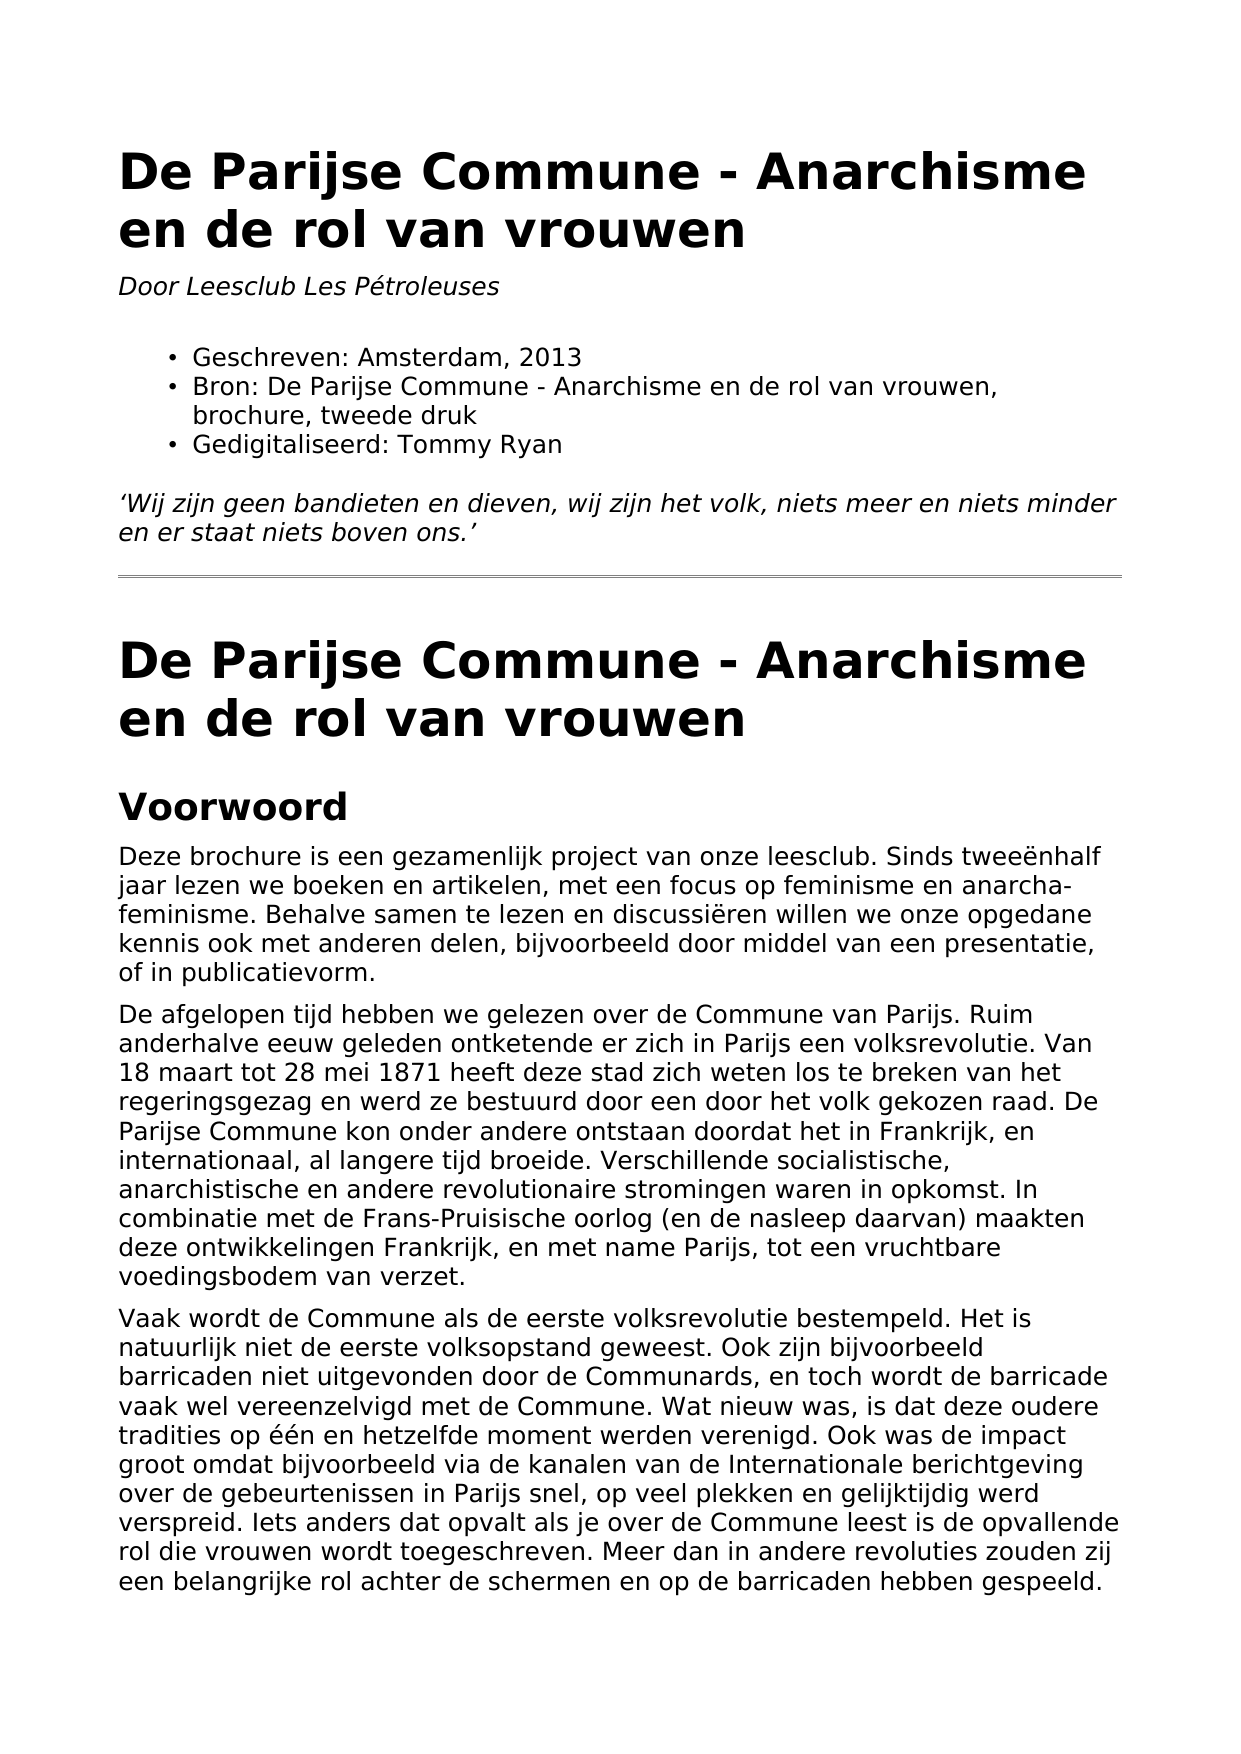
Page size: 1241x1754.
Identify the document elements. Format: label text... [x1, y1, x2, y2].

text Vaak wordt de Commune als de eerste volksrevolutie bestempeld. Het is natuurlijk niet de eerste volksopstand geweest. Ook zijn bijvoorbeeld barricaden niet uitgevonden door de Communards, en toch wordt de barricade vaak wel vereenzelvigd met de Commune. Wat nieuw was, is dat deze oudere tradities op één en hetzelfde moment werden verenigd. Ook was de impact groot omdat bijvoorbeeld via de kanalen van de Internationale berichtgeving over de gebeurtenissen in Parijs snel, op veel plekken en gelijktijdig werd verspreid. Iets anders dat opvalt als je over de Commune leest is de opvallende rol die vrouwen wordt toegeschreven. Meer dan in andere revoluties zouden zij een belangrijke rol achter de schermen en op de barricaden hebben gespeeld. [118, 1304, 1122, 1596]
text Door Leesclub Les Pétroleuses [118, 272, 1122, 301]
list Bron: De Parijse Commune - Anarchisme en de rol van vrouwen, brochure, tweede druk [177, 372, 1122, 431]
subtitle De Parijse Commune - Anarchisme en de rol van vrouwen [118, 143, 1122, 259]
subtitle Voorwoord [118, 786, 1122, 829]
list Geschreven: Amsterdam, 2013 [177, 343, 1122, 372]
subtitle De Parijse Commune - Anarchisme en de rol van vrouwen [118, 632, 1122, 748]
text ‘Wij zijn geen bandieten en dieven, wij zijn het volk, niets meer en niets minder en er staat niets boven ons.’ [118, 489, 1122, 548]
text Deze brochure is een gezamenlijk project van onze leesclub. Sinds tweeënhalf jaar lezen we boeken en artikelen, met een focus op feminisme en anarcha-feminisme. Behalve samen te lezen en discussiëren willen we onze opgedane kennis ook met anderen delen, bijvoorbeeld door middel van een presentatie, of in publicatievorm. [118, 842, 1122, 987]
text De afgelopen tijd hebben we gelezen over de Commune van Parijs. Ruim anderhalve eeuw geleden ontketende er zich in Parijs een volksrevolutie. Van 18 maart tot 28 mei 1871 heeft deze stad zich weten los te breken van het regeringsgezag en werd ze bestuurd door een door het volk gekozen raad. De Parijse Commune kon onder andere ontstaan doordat het in Frankrijk, en internationaal, al langere tijd broeide. Verschillende socialistische, anarchistische en andere revolutionaire stromingen waren in opkomst. In combinatie met de Frans-Pruisische oorlog (en de nasleep daarvan) maakten deze ontwikkelingen Frankrijk, en met name Parijs, tot een vruchtbare voedingsbodem van verzet. [118, 1000, 1122, 1292]
list Gedigitaliseerd: Tommy Ryan [177, 431, 1122, 460]
